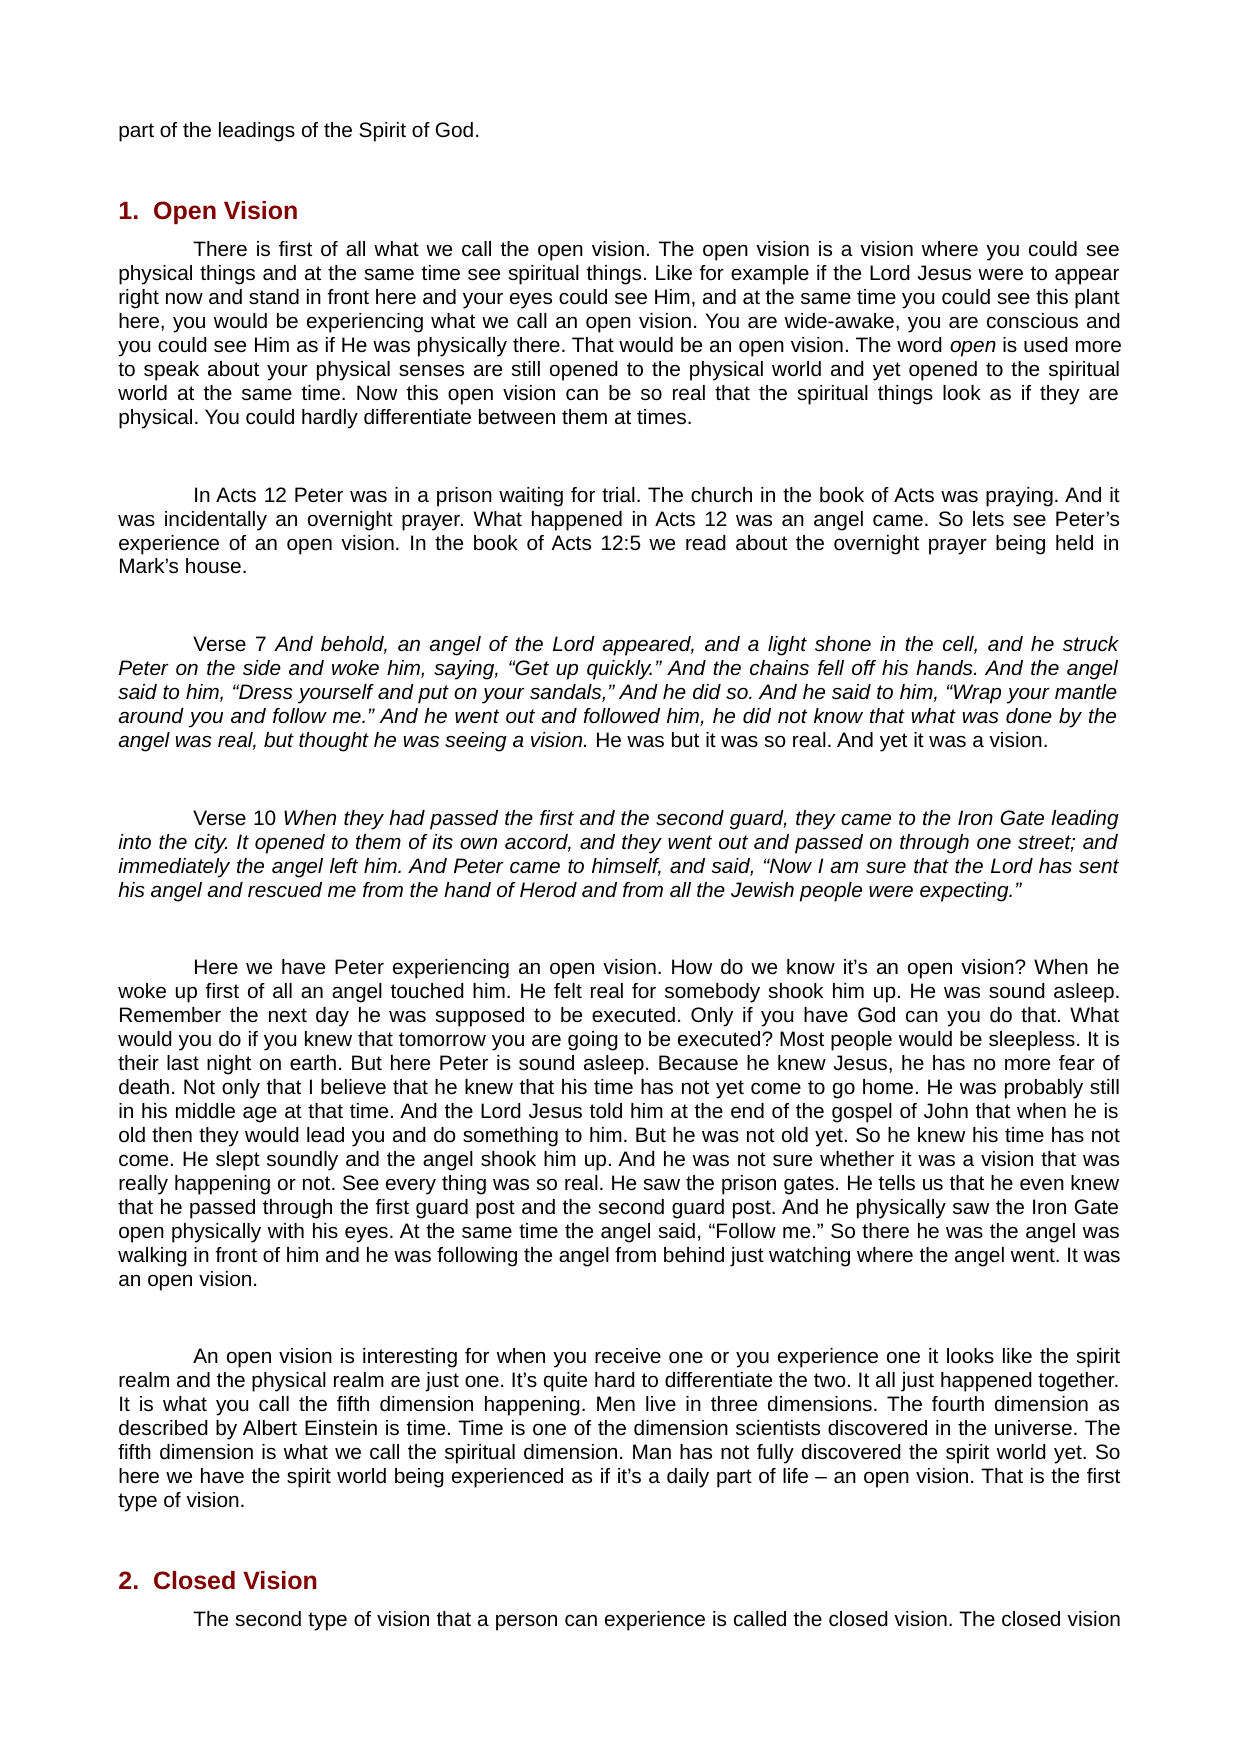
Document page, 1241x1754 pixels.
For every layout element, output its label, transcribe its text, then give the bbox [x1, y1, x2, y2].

text 1. Open Vision [118, 196, 1122, 224]
text part of the leadings of the Spirit of God. [118, 118, 1122, 142]
text 2. Closed Vision [118, 1566, 1122, 1594]
text The second type of vision that a person can experience is called the closed vision. The closed vision [118, 1607, 1122, 1631]
text Here we have Peter experiencing an open vision. How do we know it’s an open vision? When he woke up first of all an angel touched him. He felt real for somebody shook him up. He was sound asleep. Remember the next day he was supposed to be executed. Only if you have God can you do that. What would you do if you knew that tomorrow you are going to be executed? Most people would be sleepless. It is their last night on earth. But here Peter is sound asleep. Because he knew Jesus, he has no more fear of death. Not only that I believe that he knew that his time has not yet come to go home. He was probably still in his middle age at that time. And the Lord Jesus told him at the end of the gospel of John that when he is old then they would lead you and do something to him. But he was not old yet. So he knew his time has not come. He slept soundly and the angel shook him up. And he was not sure whether it was a vision that was really happening or not. See every thing was so real. He saw the prison gates. He tells us that he even knew that he passed through the first guard post and the second guard post. And he physically saw the Iron Gate open physically with his eyes. At the same time the angel said, “Follow me.” So there he was the angel was walking in front of him and he was following the angel from behind just watching where the angel went. It was an open vision. [118, 955, 1122, 1291]
text Verse 10 When they had passed the first and the second guard, they came to the Iron Gate leading into the city. It opened to them of its own accord, and they went out and passed on through one street; and immediately the angel left him. And Peter came to himself, and said, “Now I am sure that the Lord has sent his angel and rescued me from the hand of Herod and from all the Jewish people were expecting.” [118, 806, 1122, 901]
text There is first of all what we call the open vision. The open vision is a vision where you could see physical things and at the same time see spiritual things. Like for example if the Lord Jesus were to appear right now and stand in front here and your eyes could see Him, and at the same time you could see this plant here, you would be experiencing what we call an open vision. You are wide-awake, you are conscious and you could see Him as if He was physically there. That would be an open vision. The word open is used more to speak about your physical senses are still opened to the physical world and yet opened to the spiritual world at the same time. Now this open vision can be so real that the spiritual things look as if they are physical. You could hardly differentiate between them at times. [118, 237, 1122, 429]
text An open vision is interesting for when you receive one or you experience one it looks like the spirit realm and the physical realm are just one. It’s quite hard to differentiate the two. It all just happened together. It is what you call the fifth dimension happening. Men live in three dimensions. The fourth dimension as described by Albert Einstein is time. Time is one of the dimension scientists discovered in the universe. The fifth dimension is what we call the spiritual dimension. Man has not fully discovered the spirit world yet. So here we have the spirit world being experienced as if it’s a daily part of life – an open vision. That is the first type of vision. [118, 1344, 1122, 1512]
text In Acts 12 Peter was in a prison waiting for trial. The church in the book of Acts was praying. And it was incidentally an overnight prayer. What happened in Acts 12 was an angel came. So lets see Peter’s experience of an open vision. In the book of Acts 12:5 we read about the overnight prayer being held in Mark’s house. [118, 482, 1122, 578]
text Verse 7 And behold, an angel of the Lord appeared, and a light shone in the cell, and he struck Peter on the side and woke him, saying, “Get up quickly.” And the chains fell off his hands. And the angel said to him, “Dress yourself and put on your sandals,” And he did so. And he said to him, “Wrap your mantle around you and follow me.” And he went out and followed him, he did not know that what was done by the angel was real, but thought he was seeing a vision. He was but it was so real. And yet it was a vision. [118, 632, 1122, 752]
